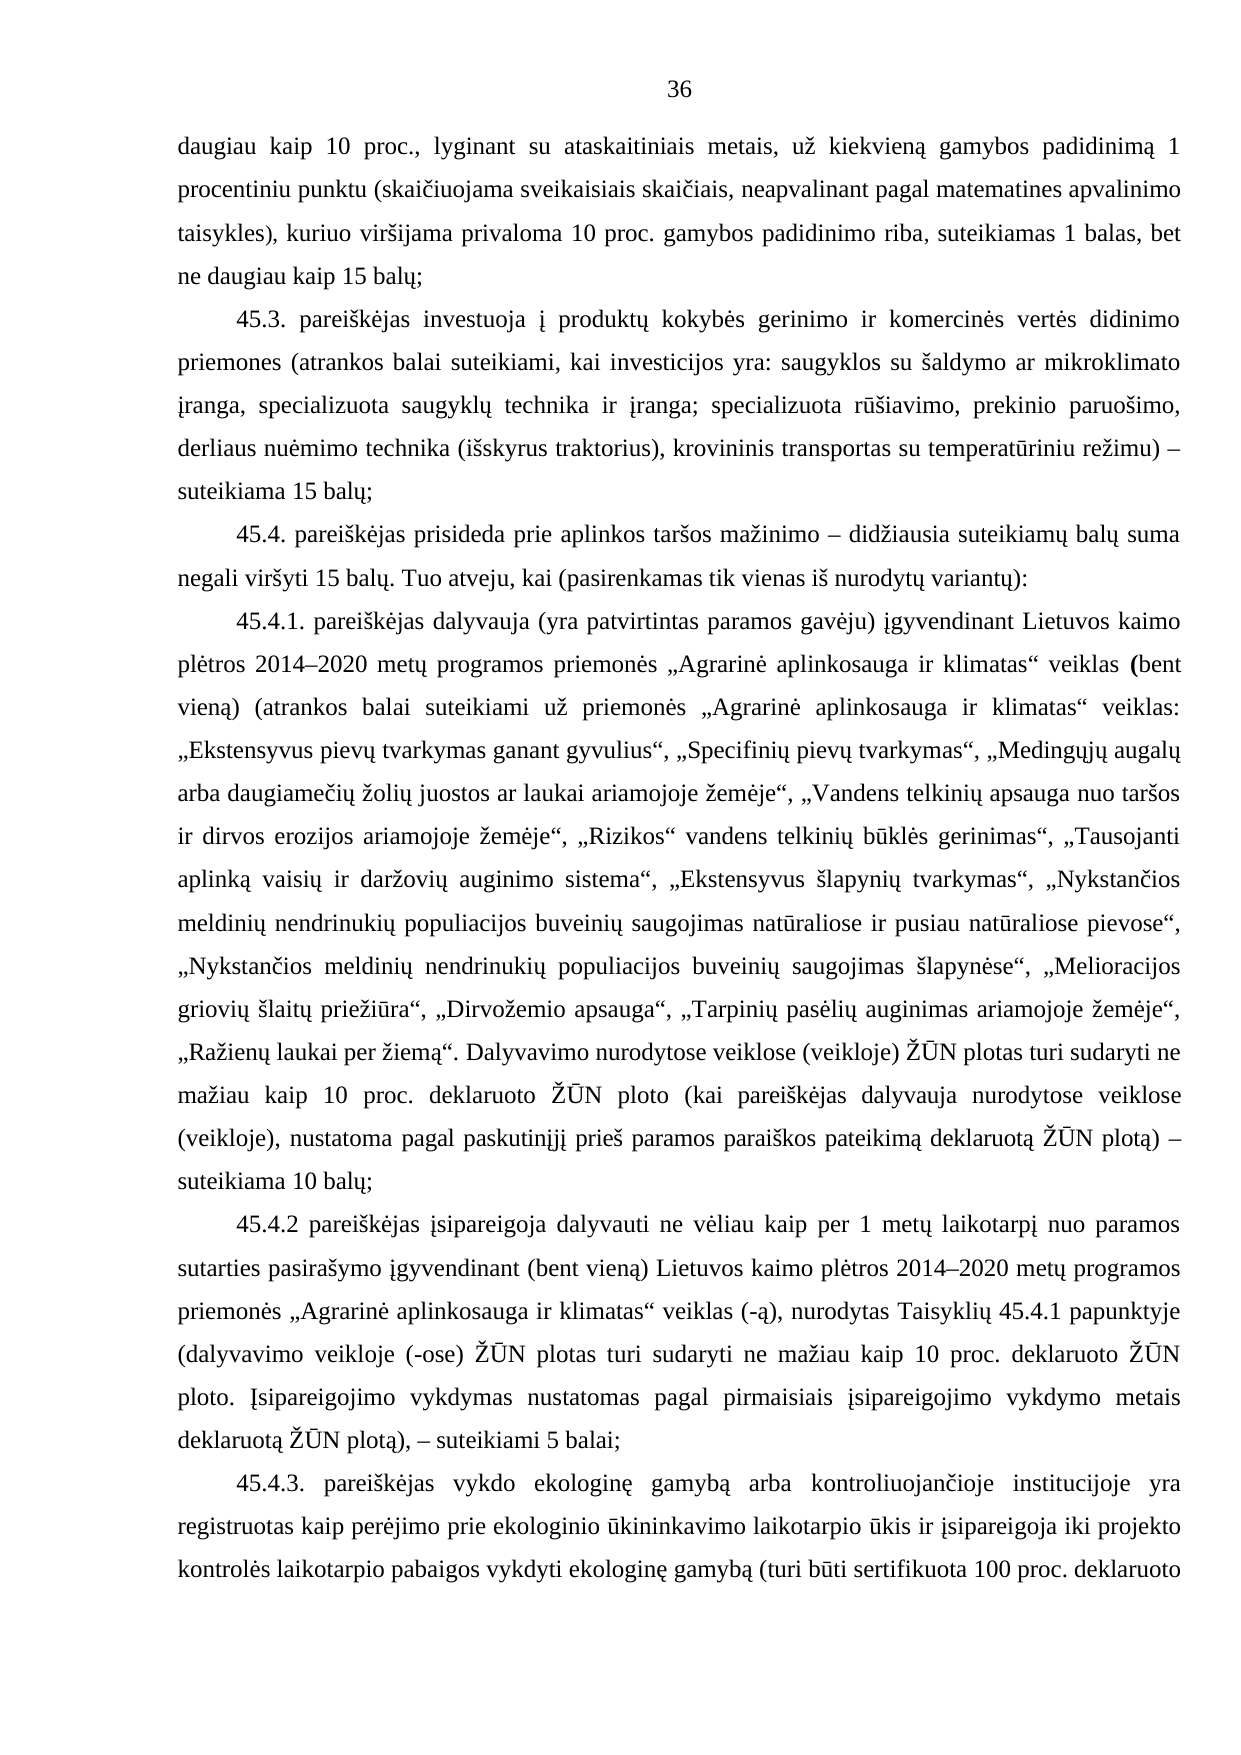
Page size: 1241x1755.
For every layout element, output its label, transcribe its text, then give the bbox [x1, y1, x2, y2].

text 45.4.2 pareiškėjas įsipareigoja dalyvauti ne vėliau kaip per 1 metų laikotarpį nuo paramos sutarties pasirašymo įgyvendinant (bent vieną) Lietuvos kaimo plėtros 2014–2020 metų programos priemonės „Agrarinė aplinkosauga ir klimatas“ veiklas (-ą), nurodytas Taisyklių 45.4.1 papunktyje (dalyvavimo veikloje (-ose) ŽŪN plotas turi sudaryti ne mažiau kaip 10 proc. deklaruoto ŽŪN ploto. Įsipareigojimo vykdymas nustatomas pagal pirmaisiais įsipareigojimo vykdymo metais deklaruotą ŽŪN plotą), – suteikiami 5 balai; [177, 1209, 1181, 1454]
text 45.4.1. pareiškėjas dalyvauja (yra patvirtintas paramos gavėju) įgyvendinant Lietuvos kaimo plėtros 2014–2020 metų programos priemonės „Agrarinė aplinkosauga ir klimatas“ veiklas (bent vieną) (atrankos balai suteikiami už priemonės „Agrarinė aplinkosauga ir klimatas“ veiklas: „Ekstensyvus pievų tvarkymas ganant gyvulius“, „Specifinių pievų tvarkymas“, „Medingųjų augalų arba daugiamečių žolių juostos ar laukai ariamojoje žemėje“, „Vandens telkinių apsauga nuo taršos ir dirvos erozijos ariamojoje žemėje“, „Rizikos“ vandens telkinių būklės gerinimas“, „Tausojanti aplinką vaisių ir daržovių auginimo sistema“, „Ekstensyvus šlapynių tvarkymas“, „Nykstančios meldinių nendrinukių populiacijos buveinių saugojimas natūraliose ir pusiau natūraliose pievose“, „Nykstančios meldinių nendrinukių populiacijos buveinių saugojimas šlapynėse“, „Melioracijos griovių šlaitų priežiūra“, „Dirvožemio apsauga“, „Tarpinių pasėlių auginimas ariamojoje žemėje“, „Ražienų laukai per žiemą“. Dalyvavimo nurodytose veiklose (veikloje) ŽŪN plotas turi sudaryti ne mažiau kaip 10 proc. deklaruoto ŽŪN ploto (kai pareiškėjas dalyvauja nurodytose veiklose (veikloje), nustatoma pagal paskutinįjį prieš paramos paraiškos pateikimą deklaruotą ŽŪN plotą) – suteikiama 10 balų; [177, 606, 1181, 1195]
text daugiau kaip 10 proc., lyginant su ataskaitiniais metais, už kiekvieną gamybos padidinimą 1 procentiniu punktu (skaičiuojama sveikaisiais skaičiais, neapvalinant pagal matematines apvalinimo taisykles), kuriuo viršijama privaloma 10 proc. gamybos padidinimo riba, suteikiamas 1 balas, bet ne daugiau kaip 15 balų; [177, 131, 1181, 289]
text 45.4. pareiškėjas prisideda prie aplinkos taršos mažinimo – didžiausia suteikiamų balų suma negali viršyti 15 balų. Tuo atveju, kai (pasirenkamas tik vienas iš nurodytų variantų): [177, 519, 1181, 591]
text 45.3. pareiškėjas investuoja į produktų kokybės gerinimo ir komercinės vertės didinimo priemones (atrankos balai suteikiami, kai investicijos yra: saugyklos su šaldymo ar mikroklimato įranga, specializuota saugyklų technika ir įranga; specializuota rūšiavimo, prekinio paruošimo, derliaus nuėmimo technika (išskyrus traktorius), krovininis transportas su temperatūriniu režimu) – suteikiama 15 balų; [177, 304, 1181, 505]
text 45.4.3. pareiškėjas vykdo ekologinę gamybą arba kontroliuojančioje institucijoje yra registruotas kaip perėjimo prie ekologinio ūkininkavimo laikotarpio ūkis ir įsipareigoja iki projekto kontrolės laikotarpio pabaigos vykdyti ekologinę gamybą (turi būti sertifikuota 100 proc. deklaruoto [177, 1468, 1181, 1583]
